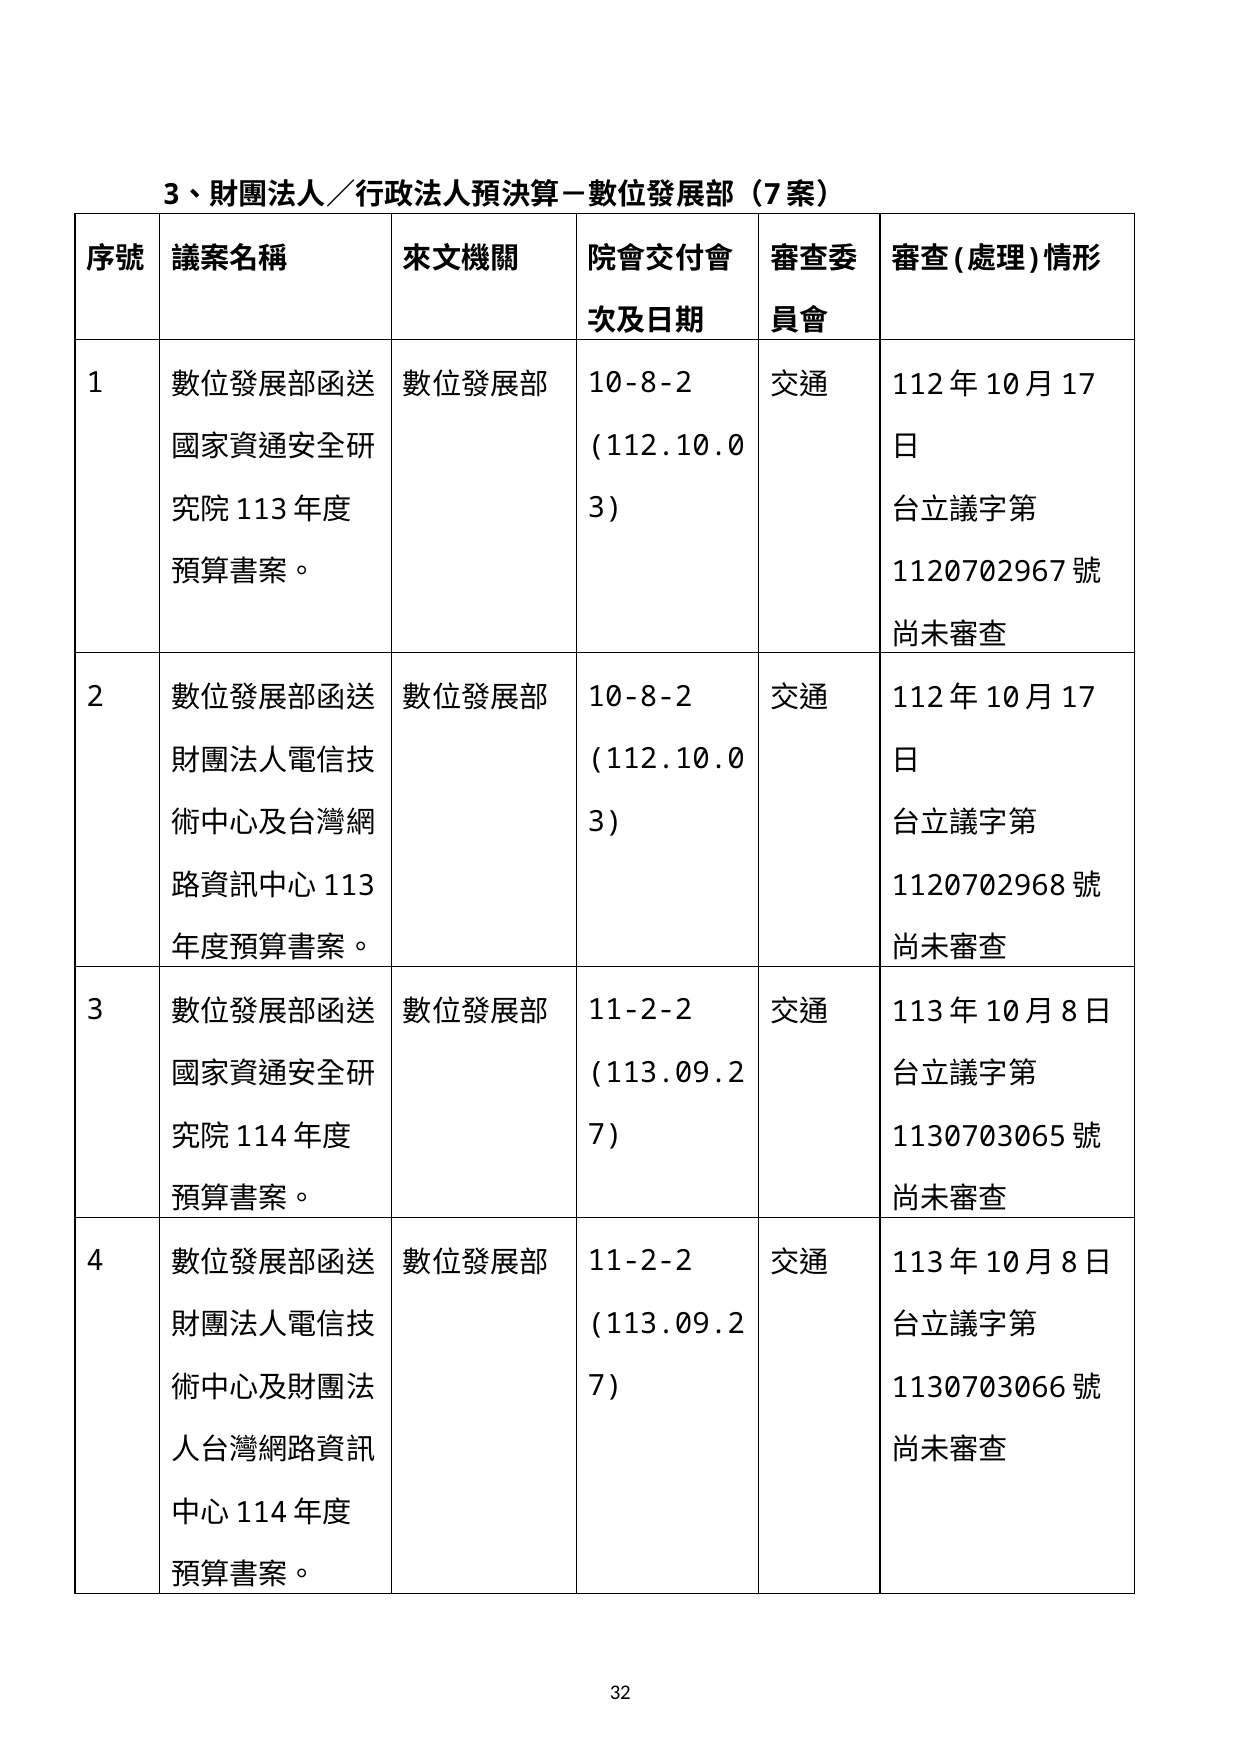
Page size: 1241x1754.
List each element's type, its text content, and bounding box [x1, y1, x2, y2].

table_cell 2 [76, 653, 159, 966]
table_header 審查委員會 [759, 214, 879, 339]
table_header 審查(處理)情形 [881, 214, 1134, 339]
table_cell 11-2-2 (113.09.27) [577, 1218, 758, 1593]
table_header 來文機關 [392, 214, 576, 339]
table_cell 數位發展部 [392, 340, 576, 652]
table_cell 112年10月17日 台立議字第1120702967號 尚未審查 [881, 340, 1134, 652]
table_cell 113年10月8日 台立議字第1130703065號 尚未審查 [881, 967, 1134, 1217]
table_cell 交通 [759, 967, 879, 1217]
table_cell 數位發展部 [392, 653, 576, 966]
table_cell 10-8-2 (112.10.03) [577, 653, 758, 966]
table_header 議案名稱 [160, 214, 391, 339]
table_cell 交通 [759, 653, 879, 966]
table_cell 113年10月8日 台立議字第1130703066號 尚未審查 [881, 1218, 1134, 1593]
table_cell 交通 [759, 340, 879, 652]
table_header 院會交付會次及日期 [577, 214, 758, 339]
table_cell 數位發展部函送國家資通安全研究院113年度預算書案。 [160, 340, 391, 652]
table_cell 1 [76, 340, 159, 652]
table_cell 數位發展部函送財團法人電信技術中心及財團法人台灣網路資訊中心114年度預算書案。 [160, 1218, 391, 1593]
table_cell 3 [76, 967, 159, 1217]
table_cell 10-8-2 (112.10.03) [577, 340, 758, 652]
table_cell 數位發展部 [392, 1218, 576, 1593]
table_cell 交通 [759, 1218, 879, 1593]
table_cell 11-2-2 (113.09.27) [577, 967, 758, 1217]
table_cell 數位發展部函送國家資通安全研究院114年度預算書案。 [160, 967, 391, 1217]
table_cell 4 [76, 1218, 159, 1593]
table_cell 112年10月17日 台立議字第1120702968號 尚未審查 [881, 653, 1134, 966]
subtitle 3、財團法人／行政法人預決算－數位發展部（7案） [75, 150, 1165, 213]
table_cell 數位發展部 [392, 967, 576, 1217]
table_header 序號 [76, 214, 159, 339]
table_cell 數位發展部函送財團法人電信技術中心及台灣網路資訊中心113年度預算書案。 [160, 653, 391, 966]
